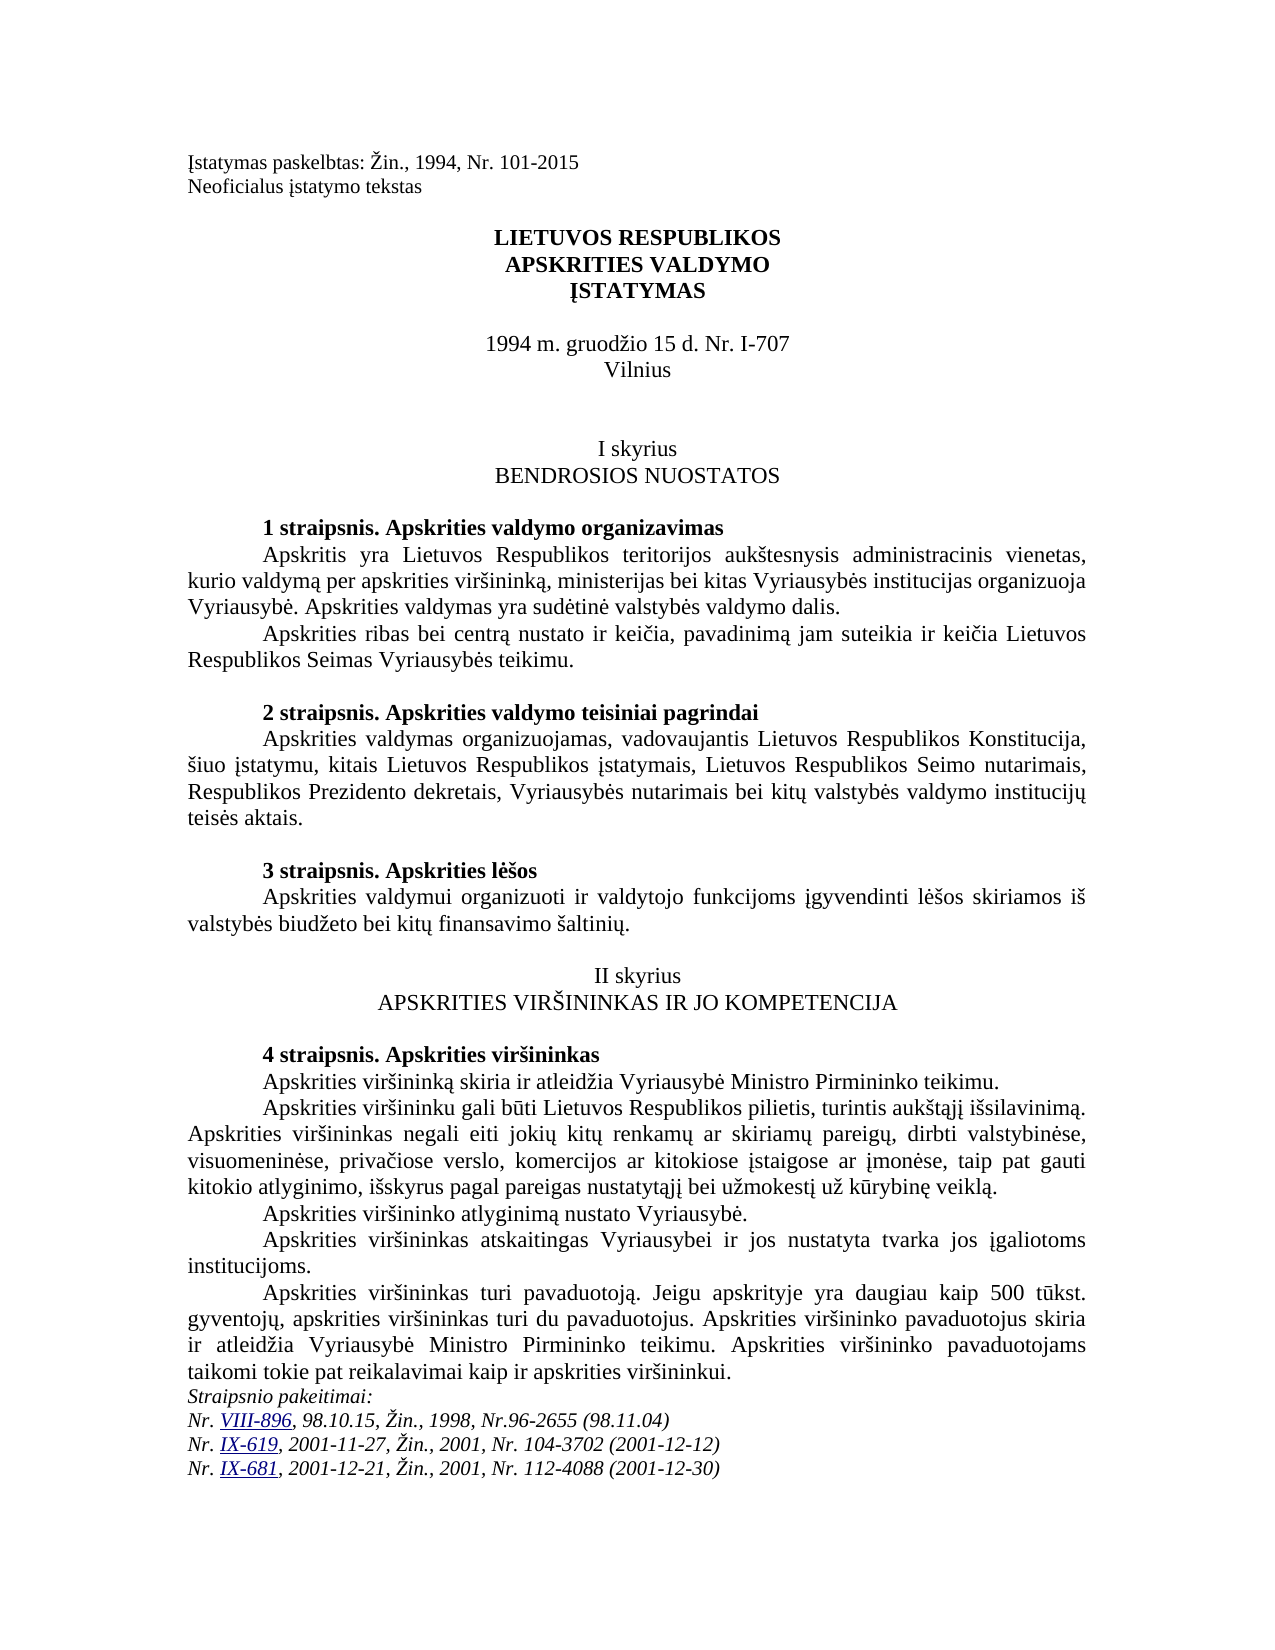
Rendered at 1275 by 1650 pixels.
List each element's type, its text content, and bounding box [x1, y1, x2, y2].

text 4 straipsnis. Apskrities viršininkas [187, 1041, 1087, 1068]
text APSKRITIES VALDYMO [187, 251, 1087, 277]
text Apskrities valdymui organizuoti ir valdytojo funkcijoms įgyvendinti lėšos skiriamos iš valstybės biudžeto bei kitų finansavimo šaltinių. [187, 883, 1087, 936]
text 2 straipsnis. Apskrities valdymo teisiniai pagrindai [187, 699, 1087, 725]
text Apskritis yra Lietuvos Respublikos teritorijos aukštesnysis administracinis vienetas, kurio valdymą per apskrities viršininką, ministerijas bei kitas Vyriausybės institucijas organizuoja Vyriausybė. Apskrities valdymas yra sudėtinė valstybės valdymo dalis. [187, 541, 1087, 620]
text Apskrities ribas bei centrą nustato ir keičia, pavadinimą jam suteikia ir keičia Lietuvos Respublikos Seimas Vyriausybės teikimu. [187, 620, 1087, 672]
text 3 straipsnis. Apskrities lėšos [187, 857, 1087, 883]
text 1 straipsnis. Apskrities valdymo organizavimas [187, 514, 1087, 541]
text Neoficialus įstatymo tekstas [187, 174, 1087, 198]
text Apskrities viršininku gali būti Lietuvos Respublikos pilietis, turintis aukštąjį išsilavinimą. Apskrities viršininkas negali eiti jokių kitų renkamų ar skiriamų pareigų, dirbti valstybinėse, visuomeninėse, privačiose verslo, komercijos ar kitokiose įstaigose ar įmonėse, taip pat gauti kitokio atlyginimo, išskyrus pagal pareigas nustatytąjį bei užmokestį už kūrybinę veiklą. [187, 1094, 1087, 1199]
text Nr. IX-619, 2001-11-27, Žin., 2001, Nr. 104-3702 (2001-12-12) [187, 1432, 1087, 1456]
text Apskrities viršininkas atskaitingas Vyriausybei ir jos nustatyta tvarka jos įgaliotoms institucijoms. [187, 1226, 1087, 1279]
text Nr. VIII-896, 98.10.15, Žin., 1998, Nr.96-2655 (98.11.04) [187, 1408, 1087, 1432]
text Apskrities viršininkas turi pavaduotoją. Jeigu apskrityje yra daugiau kaip 500 tūkst. gyventojų, apskrities viršininkas turi du pavaduotojus. Apskrities viršininko pavaduotojus skiria ir atleidžia Vyriausybė Ministro Pirmininko teikimu. Apskrities viršininko pavaduotojams taikomi tokie pat reikalavimai kaip ir apskrities viršininkui. [187, 1279, 1087, 1384]
text Apskrities viršininko atlyginimą nustato Vyriausybė. [187, 1199, 1087, 1226]
text APSKRITIES VIRŠININKAS IR JO KOMPETENCIJA [187, 989, 1087, 1015]
text I skyrius [187, 435, 1087, 462]
text II skyrius [187, 962, 1087, 989]
text Nr. IX-681, 2001-12-21, Žin., 2001, Nr. 112-4088 (2001-12-30) [187, 1456, 1087, 1480]
text Straipsnio pakeitimai: [187, 1384, 1087, 1408]
text LIETUVOS RESPUBLIKOS [187, 224, 1087, 251]
text Įstatymas paskelbtas: Žin., 1994, Nr. 101-2015 [187, 150, 1087, 174]
text ĮSTATYMAS [187, 277, 1087, 303]
text Apskrities viršininką skiria ir atleidžia Vyriausybė Ministro Pirmininko teikimu. [187, 1068, 1087, 1094]
text 1994 m. gruodžio 15 d. Nr. I-707 [187, 330, 1087, 356]
text BENDROSIOS NUOSTATOS [187, 462, 1087, 488]
text Apskrities valdymas organizuojamas, vadovaujantis Lietuvos Respublikos Konstitucija, šiuo įstatymu, kitais Lietuvos Respublikos įstatymais, Lietuvos Respublikos Seimo nutarimais, Respublikos Prezidento dekretais, Vyriausybės nutarimais bei kitų valstybės valdymo institucijų teisės aktais. [187, 725, 1087, 831]
text Vilnius [187, 356, 1087, 383]
